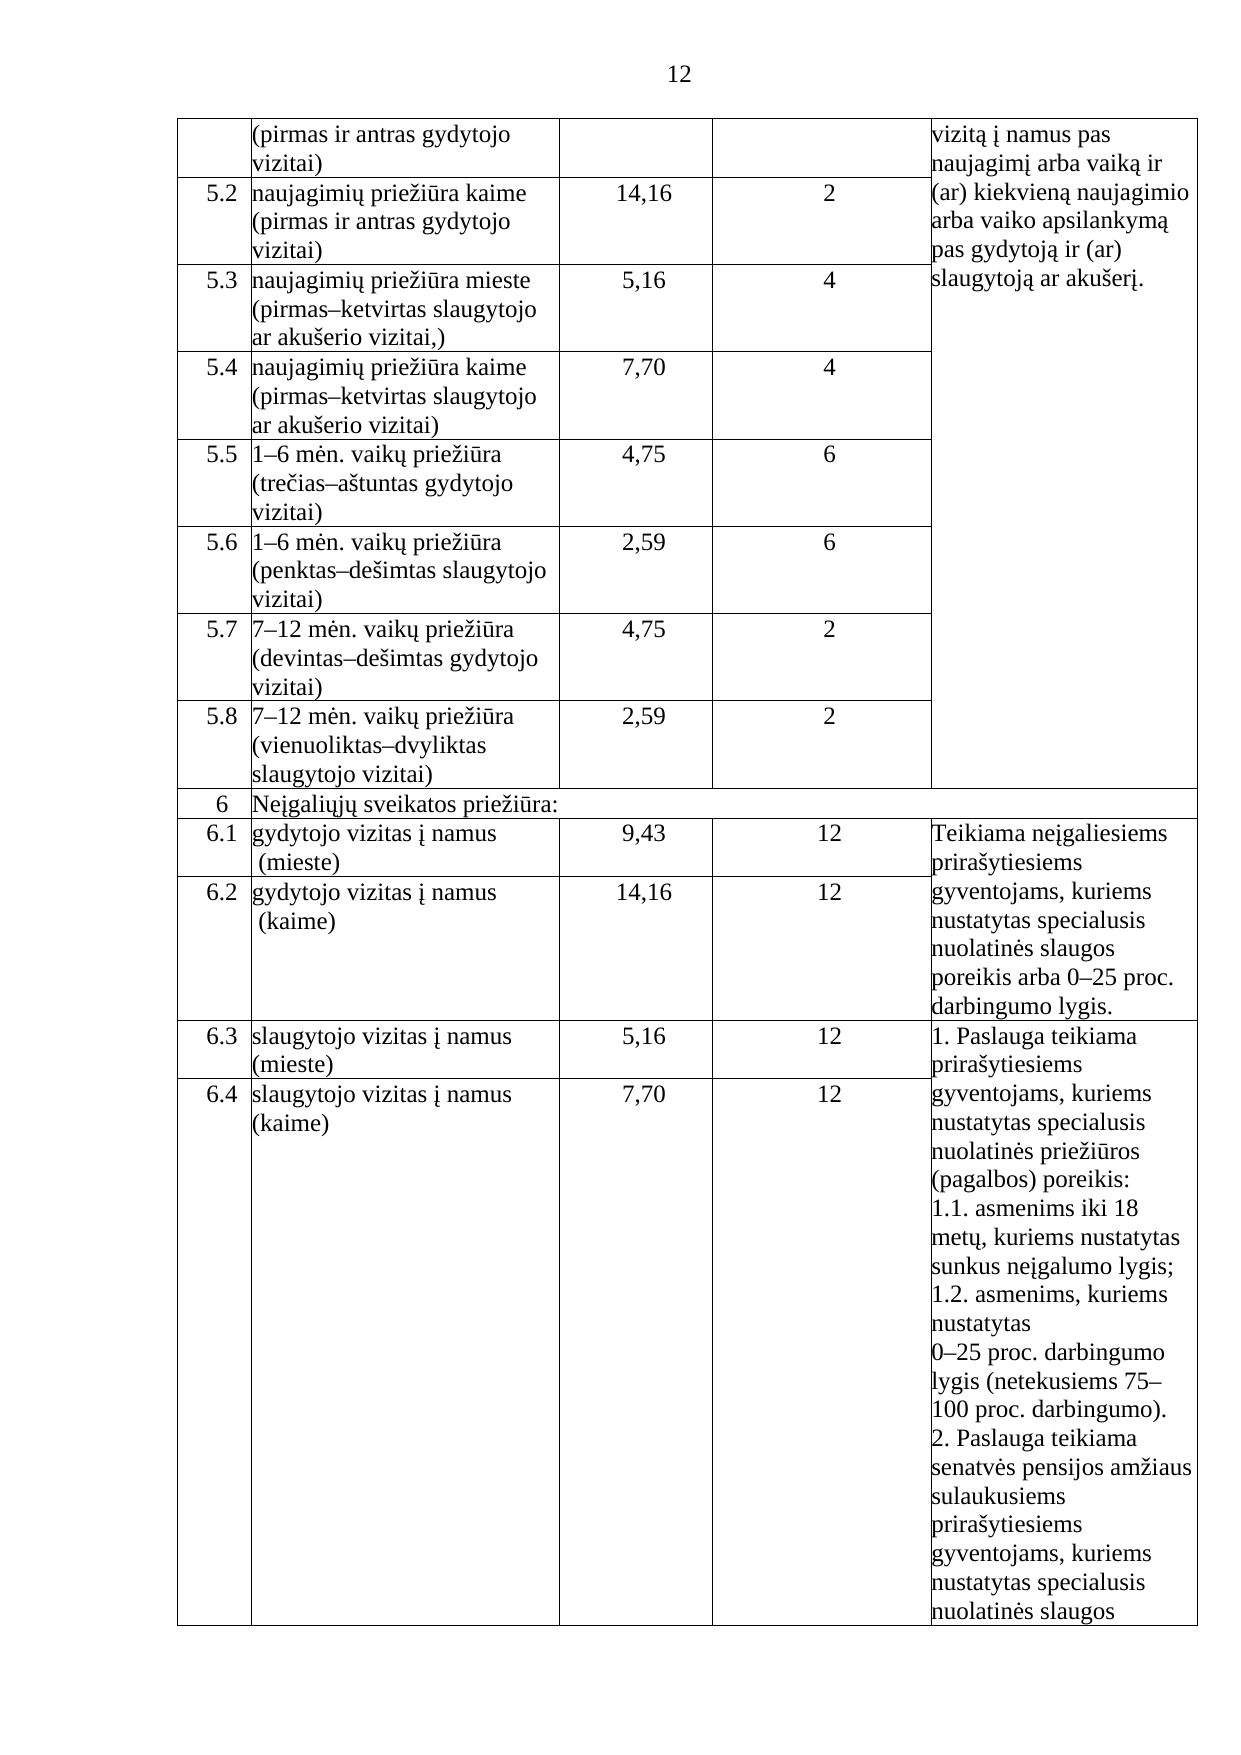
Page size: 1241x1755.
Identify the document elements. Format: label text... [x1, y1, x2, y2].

table_cell 1–6 mėn. vaikų priežiūra (penktas–dešimtas slaugytojo vizitai) [252, 527, 559, 613]
table_cell 5.2 [178, 178, 251, 264]
table_cell 5,16 [560, 265, 712, 351]
table_cell 2,59 [560, 527, 712, 613]
table_cell 6.4 [178, 1079, 251, 1624]
table_cell 6.2 [178, 877, 251, 1020]
table_cell 4,75 [560, 614, 712, 700]
table_cell 7,70 [560, 352, 712, 438]
table_cell 4,75 [560, 440, 712, 526]
table_cell Neįgaliųjų sveikatos priežiūra: [252, 789, 1197, 817]
table_cell 1–6 mėn. vaikų priežiūra (trečias–aštuntas gydytojo vizitai) [252, 440, 559, 526]
table_cell [713, 119, 931, 177]
table_cell [178, 119, 251, 177]
table_cell 5.6 [178, 527, 251, 613]
table_cell naujagimių priežiūra kaime (pirmas ir antras gydytojo vizitai) [252, 178, 559, 264]
table_cell 5.7 [178, 614, 251, 700]
table_cell vizitą į namus pas naujagimį arba vaiką ir (ar) kiekvieną naujagimio arba vaiko apsilankymą pas gydytoją ir (ar) slaugytoją ar akušerį. [932, 119, 1197, 788]
table_cell 6 [178, 789, 251, 817]
table_cell 5.3 [178, 265, 251, 351]
table_cell 1. Paslauga teikiama prirašytiesiems gyventojams, kuriems nustatytas specialusis nuolatinės priežiūros (pagalbos) poreikis: 1.1. asmenims iki 18 metų, kuriems nustatytas sunkus neįgalumo lygis; 1.2. asmenims, kuriems nustatytas 0–25 proc. darbingumo lygis (netekusiems 75–100 proc. darbingumo). 2. Paslauga teikiama senatvės pensijos amžiaus sulaukusiems prirašytiesiems gyventojams, kuriems nustatytas specialusis nuolatinės slaugos poreikis. [932, 1021, 1197, 1624]
table_cell 12 [713, 1021, 931, 1078]
table_cell 6 [713, 440, 931, 526]
table_cell 2,59 [560, 701, 712, 788]
table_cell 6 [713, 527, 931, 613]
table_cell Teikiama neįgaliesiems prirašytiesiems gyventojams, kuriems nustatytas specialusis nuolatinės slaugos poreikis arba 0–25 proc. darbingumo lygis. [932, 819, 1197, 1020]
table_cell 4 [713, 265, 931, 351]
table_cell [560, 119, 712, 177]
table_cell 5,16 [560, 1021, 712, 1078]
table_cell 7–12 mėn. vaikų priežiūra (devintas–dešimtas gydytojo vizitai) [252, 614, 559, 700]
table_cell slaugytojo vizitas į namus (mieste) [252, 1021, 559, 1078]
table_cell 12 [713, 1079, 931, 1624]
table_cell 2 [713, 614, 931, 700]
table_cell 5.5 [178, 440, 251, 526]
table_cell 5.4 [178, 352, 251, 438]
table_cell slaugytojo vizitas į namus (kaime) [252, 1079, 559, 1624]
table_cell 12 [713, 877, 931, 1020]
table_cell 7,70 [560, 1079, 712, 1624]
table_cell 6.1 [178, 819, 251, 876]
table_cell (pirmas ir antras gydytojo vizitai) [252, 119, 559, 177]
table_cell gydytojo vizitas į namus (mieste) [252, 819, 559, 876]
table_cell 5.8 [178, 701, 251, 788]
table_cell 14,16 [560, 877, 712, 1020]
table_cell 12 [713, 819, 931, 876]
table_cell 4 [713, 352, 931, 438]
table_cell 2 [713, 701, 931, 788]
table_cell gydytojo vizitas į namus (kaime) [252, 877, 559, 1020]
table_cell 6.3 [178, 1021, 251, 1078]
table_cell naujagimių priežiūra kaime (pirmas–ketvirtas slaugytojo ar akušerio vizitai) [252, 352, 559, 438]
table_cell 2 [713, 178, 931, 264]
table_cell 9,43 [560, 819, 712, 876]
table_cell 14,16 [560, 178, 712, 264]
table_cell naujagimių priežiūra mieste (pirmas–ketvirtas slaugytojo ar akušerio vizitai,) [252, 265, 559, 351]
table_cell 7–12 mėn. vaikų priežiūra (vienuoliktas–dvyliktas slaugytojo vizitai) [252, 701, 559, 788]
